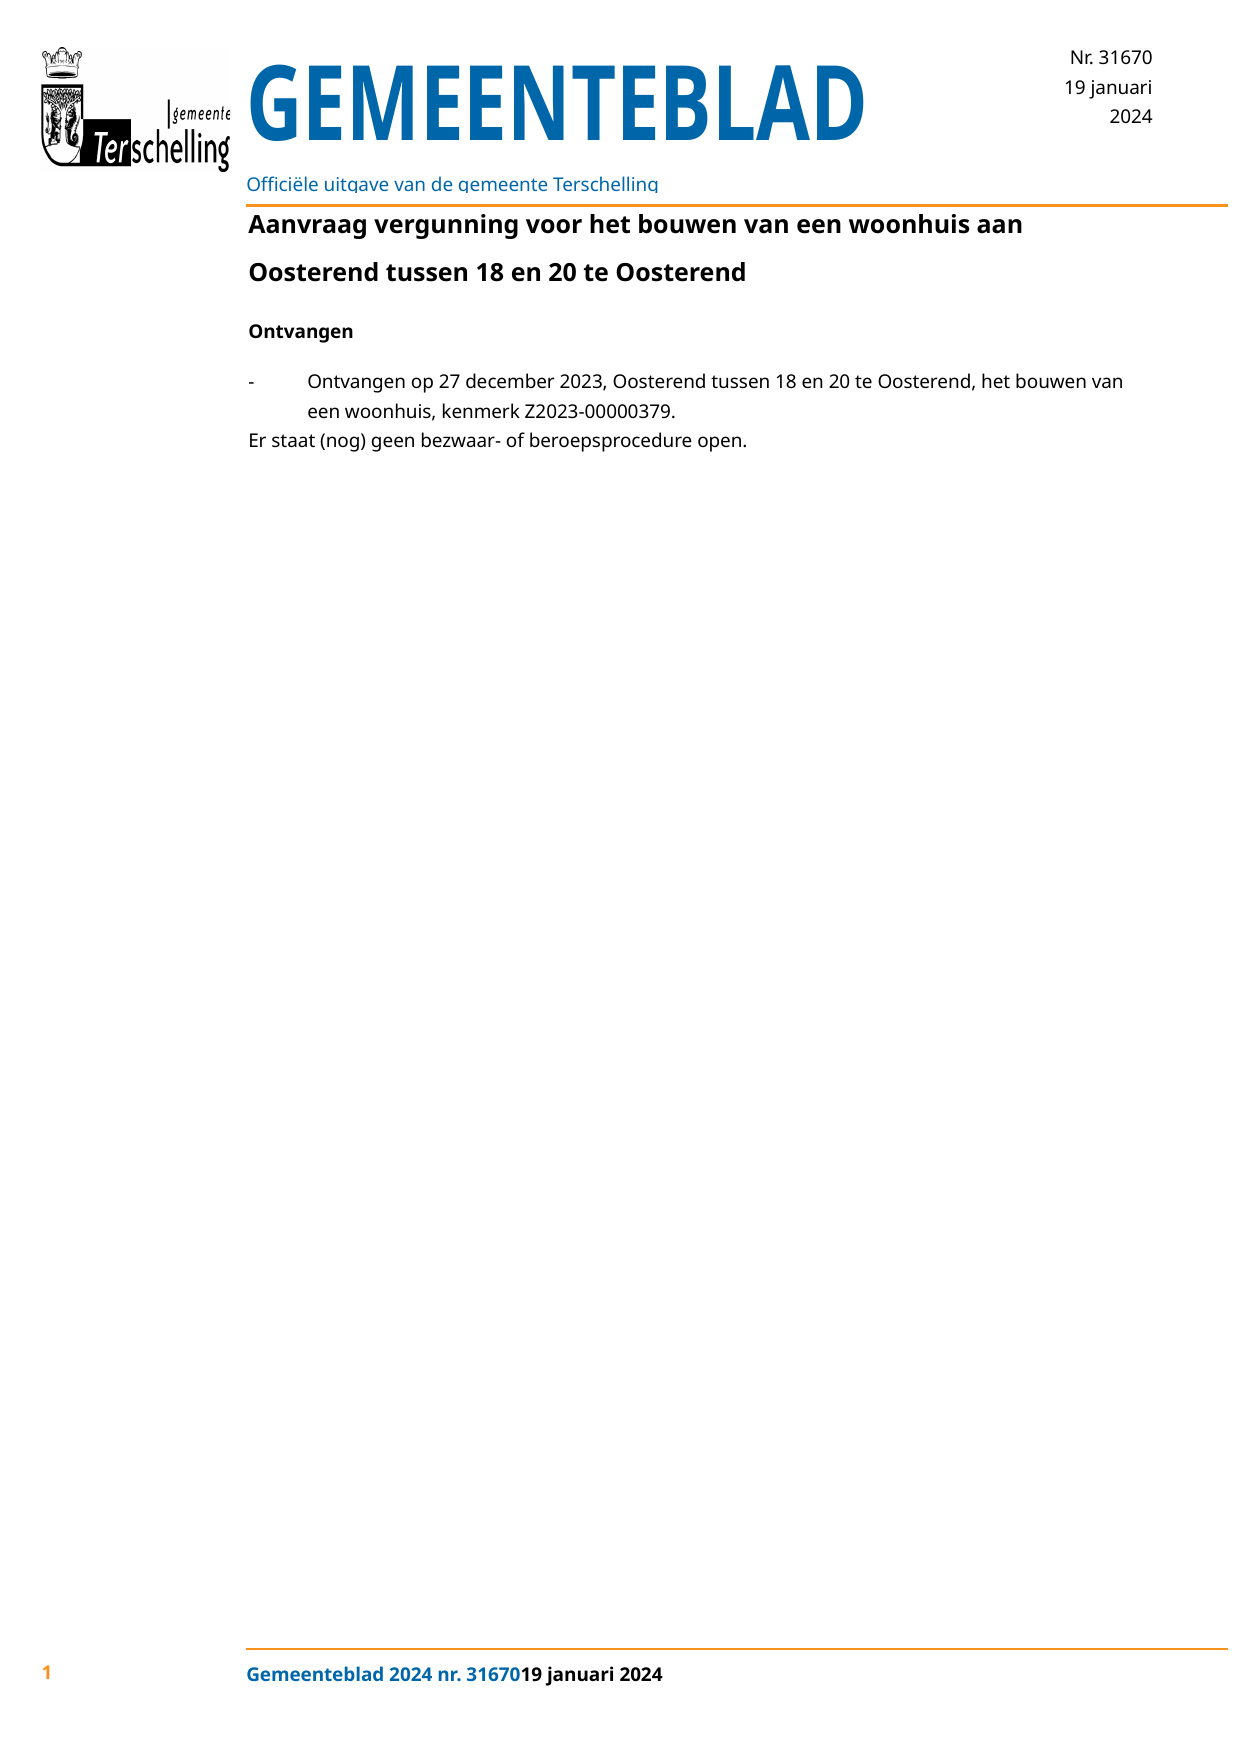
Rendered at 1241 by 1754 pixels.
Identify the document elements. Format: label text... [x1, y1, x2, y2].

picture [41, 47, 231, 172]
text Ontvangen [248, 318, 1152, 344]
text Er staat (nog) geen bezwaar- of beroepsprocedure open. [248, 427, 1152, 453]
text Aanvraag vergunning voor het bouwen van een woonhuis aan Oosterend tussen 18 en 20 te Oosterend [248, 207, 1152, 288]
list Ontvangen op 27 december 2023, Oosterend tussen 18 en 20 te Oosterend, het bouwen van een woonhuis, kenmerk Z2023-00000379. [248, 368, 1152, 424]
